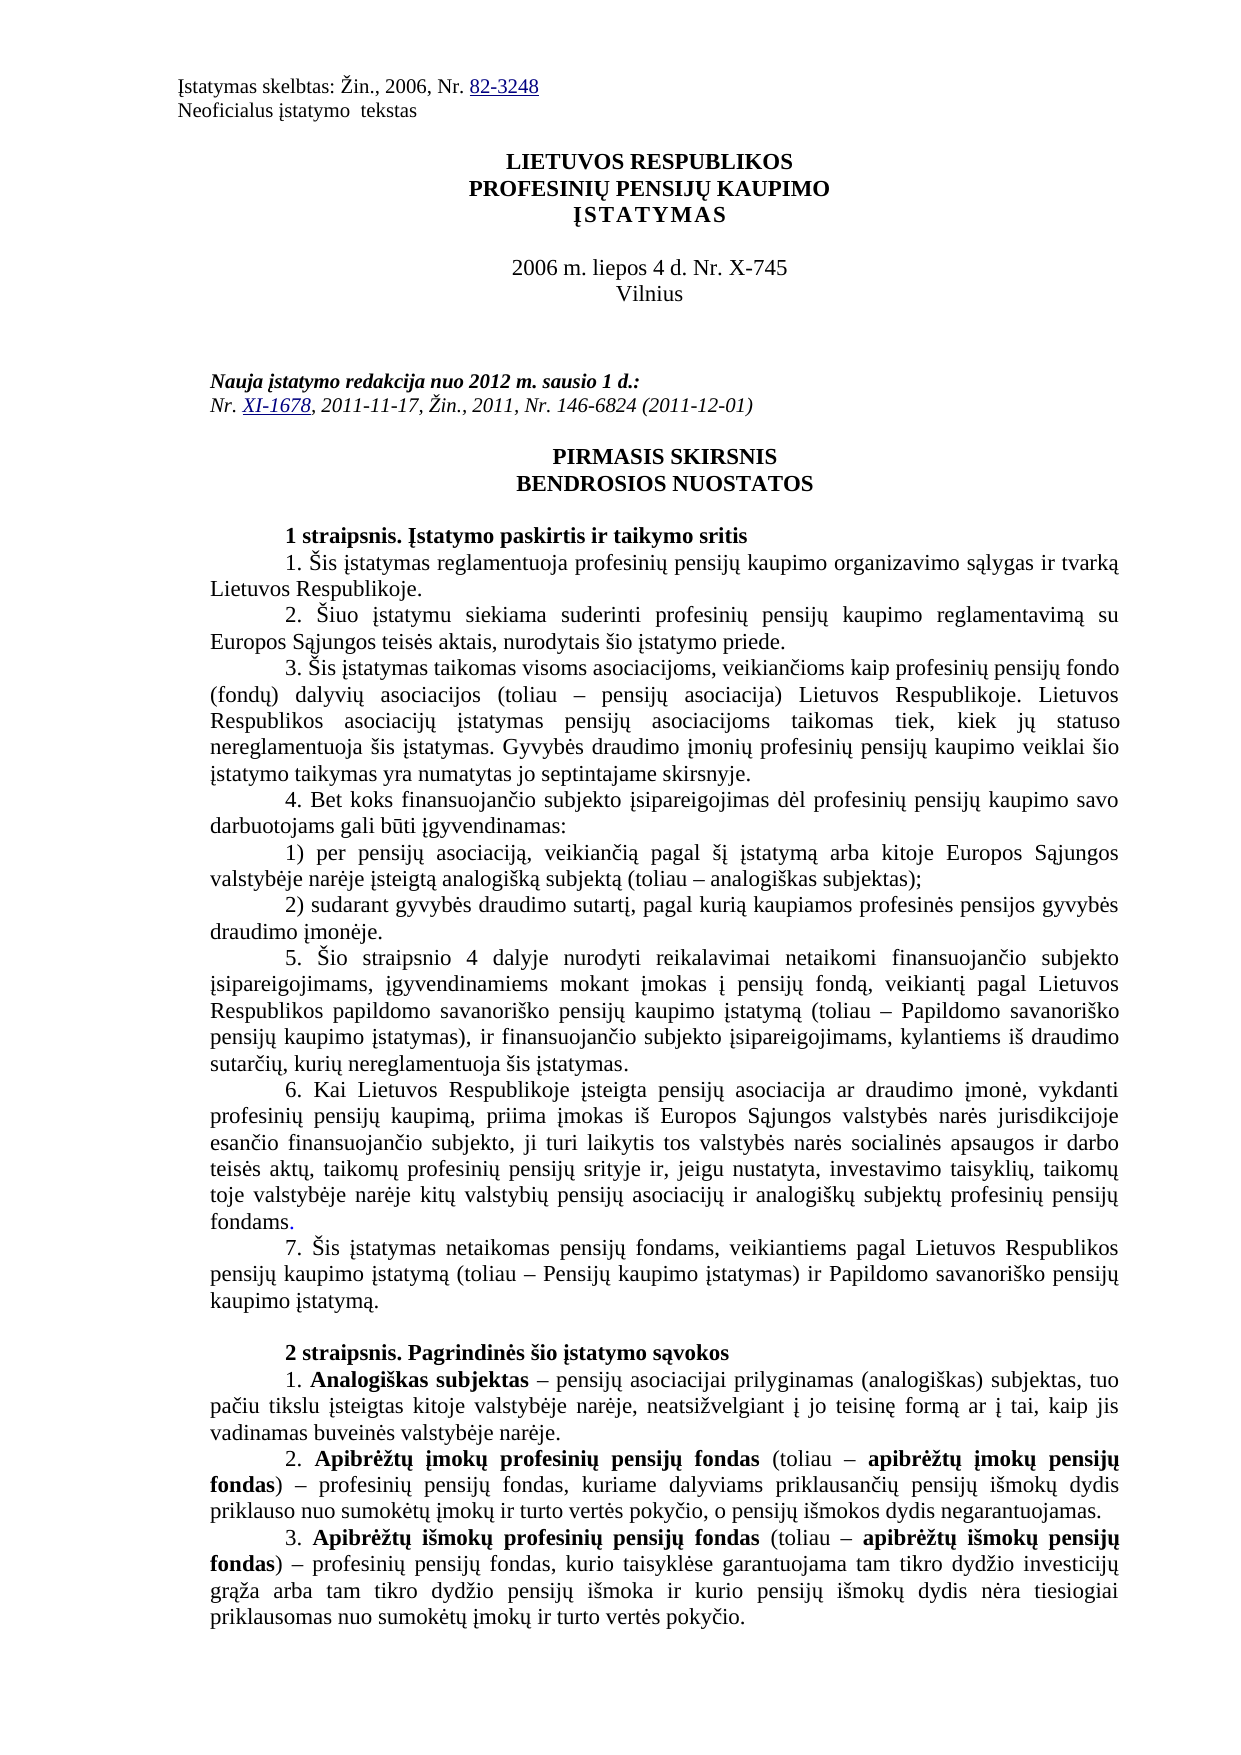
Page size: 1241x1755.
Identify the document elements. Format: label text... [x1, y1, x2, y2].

text 6. Kai Lietuvos Respublikoje įsteigta pensijų asociacija ar draudimo įmonė, vykdanti profesinių pensijų kaupimą, priima įmokas iš Europos Sąjungos valstybės narės jurisdikcijoje esančio finansuojančio subjekto, ji turi laikytis tos valstybės narės socialinės apsaugos ir darbo teisės aktų, taikomų profesinių pensijų srityje ir, jeigu nustatyta, investavimo taisyklių, taikomų toje valstybėje narėje kitų valstybių pensijų asociacijų ir analogiškų subjektų profesinių pensijų fondams. [210, 1076, 1120, 1234]
text LIETUVOS RESPUBLIKOS [177, 148, 1122, 175]
text Nr. XI-1678, 2011-11-17, Žin., 2011, Nr. 146-6824 (2011-12-01) [210, 393, 1120, 417]
text BENDROSIOS NUOSTATOS [210, 470, 1120, 496]
text 2. Šiuo įstatymu siekiama suderinti profesinių pensijų kaupimo reglamentavimą su Europos Sąjungos teisės aktais, nurodytais šio įstatymo priede. [210, 602, 1120, 654]
text 1) per pensijų asociaciją, veikiančią pagal šį įstatymą arba kitoje Europos Sąjungos valstybėje narėje įsteigtą analogišką subjektą (toliau – analogiškas subjektas); [210, 839, 1120, 891]
text 1. Šis įstatymas reglamentuoja profesinių pensijų kaupimo organizavimo sąlygas ir tvarką Lietuvos Respublikoje. [210, 549, 1120, 602]
text 7. Šis įstatymas netaikomas pensijų fondams, veikiantiems pagal Lietuvos Respublikos pensijų kaupimo įstatymą (toliau – Pensijų kaupimo įstatymas) ir Papildomo savanoriško pensijų kaupimo įstatymą. [210, 1234, 1120, 1313]
text 1 straipsnis. Įstatymo paskirtis ir taikymo sritis [210, 522, 1120, 549]
text Įstatymas skelbtas: Žin., 2006, Nr. 82-3248 [177, 74, 1122, 98]
text 5. Šio straipsnio 4 dalyje nurodyti reikalavimai netaikomi finansuojančio subjekto įsipareigojimams, įgyvendinamiems mokant įmokas į pensijų fondą, veikiantį pagal Lietuvos Respublikos papildomo savanoriško pensijų kaupimo įstatymą (toliau – Papildomo savanoriško pensijų kaupimo įstatymas), ir finansuojančio subjekto įsipareigojimams, kylantiems iš draudimo sutarčių, kurių nereglamentuoja šis įstatymas. [210, 944, 1120, 1076]
text 3. Apibrėžtų išmokų profesinių pensijų fondas (toliau – apibrėžtų išmokų pensijų fondas) – profesinių pensijų fondas, kurio taisyklėse garantuojama tam tikro dydžio investicijų grąža arba tam tikro dydžio pensijų išmoka ir kurio pensijų išmokų dydis nėra tiesiogiai priklausomas nuo sumokėtų įmokų ir turto vertės pokyčio. [210, 1524, 1120, 1629]
text 3. Šis įstatymas taikomas visoms asociacijoms, veikiančioms kaip profesinių pensijų fondo (fondų) dalyvių asociacijos (toliau – pensijų asociacija) Lietuvos Respublikoje. Lietuvos Respublikos asociacijų įstatymas pensijų asociacijoms taikomas tiek, kiek jų statuso nereglamentuoja šis įstatymas. Gyvybės draudimo įmonių profesinių pensijų kaupimo veiklai šio įstatymo taikymas yra numatytas jo septintajame skirsnyje. [210, 654, 1120, 786]
text Neoficialus įstatymo tekstas [177, 98, 1122, 122]
text PROFESINIŲ PENSIJŲ KAUPIMO [177, 175, 1122, 201]
text 1. analogiškas subjektas – pensijų asociacijai prilyginamas (analogiškas) subjektas, tuo pačiu tikslu įsteigtas kitoje valstybėje narėje, neatsižvelgiant į jo teisinę formą ar į tai, kaip jis vadinamas buveinės valstybėje narėje. [210, 1366, 1120, 1445]
text 2. Apibrėžtų įmokų profesinių pensijų fondas (toliau – apibrėžtų įmokų pensijų fondas) – profesinių pensijų fondas, kuriame dalyviams priklausančių pensijų išmokų dydis priklauso nuo sumokėtų įmokų ir turto vertės pokyčio, o pensijų išmokos dydis negarantuojamas. [210, 1445, 1120, 1524]
text 4. Bet koks finansuojančio subjekto įsipareigojimas dėl profesinių pensijų kaupimo savo darbuotojams gali būti įgyvendinamas: [210, 786, 1120, 839]
text ĮSTATYMAS [177, 201, 1122, 227]
text 2) sudarant gyvybės draudimo sutartį, pagal kurią kaupiamos profesinės pensijos gyvybės draudimo įmonėje. [210, 891, 1120, 944]
text Nauja įstatymo redakcija nuo 2012 m. sausio 1 d.: [210, 369, 1120, 393]
text 2006 m. liepos 4 d. Nr. X-745 Vilnius [177, 254, 1122, 306]
text PIRMASIS SKIRSNIS [210, 443, 1120, 470]
text 2 straipsnis. Pagrindinės šio įstatymo sąvokos [210, 1339, 1120, 1366]
